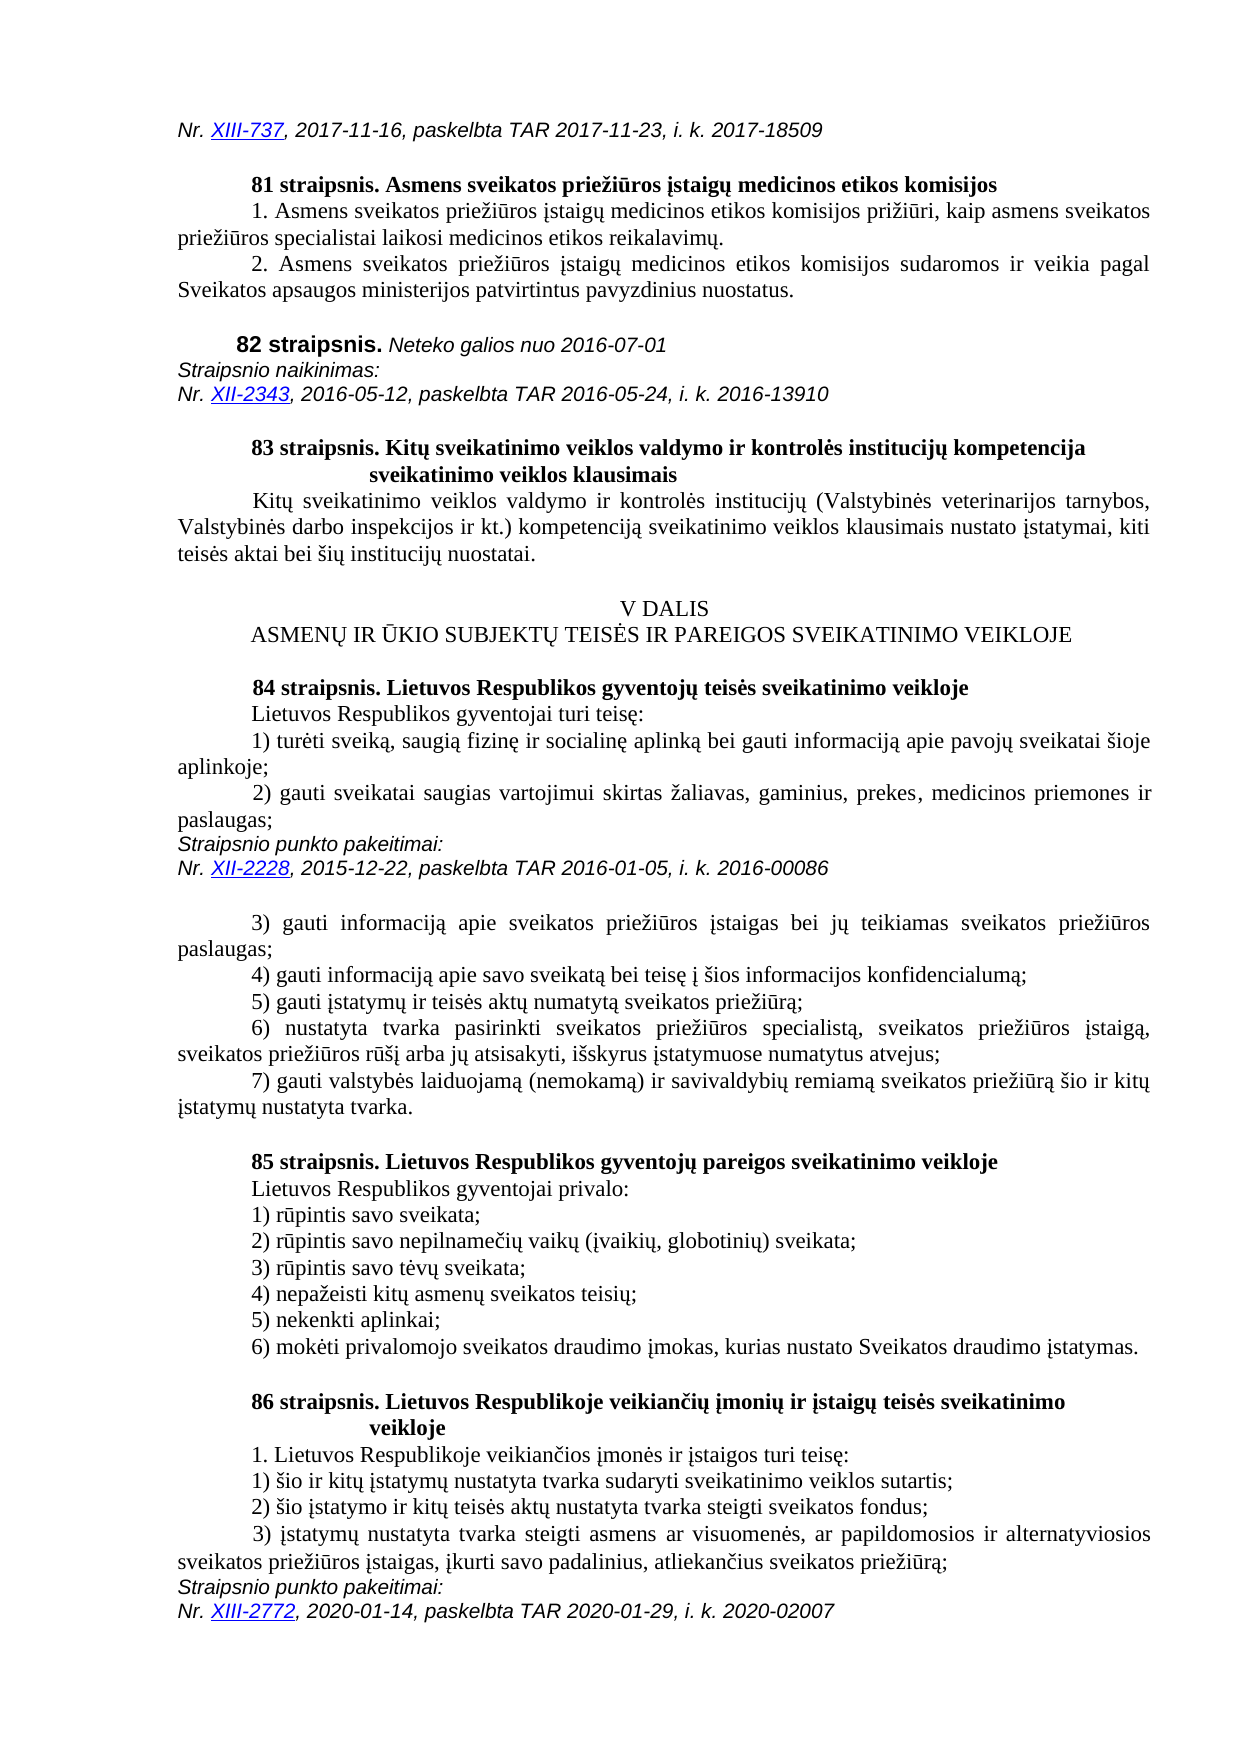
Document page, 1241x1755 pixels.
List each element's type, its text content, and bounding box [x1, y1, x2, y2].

text 1. Asmens sveikatos priežiūros įstaigų medicinos etikos komisijos prižiūri, kaip asmens sveikatos priežiūros specialistai laikosi medicinos etikos reikalavimų. [177, 197, 1152, 250]
text Nr. XII-2228, 2015-12-22, paskelbta TAR 2016-01-05, i. k. 2016-00086 [177, 856, 1152, 880]
text 86 straipsnis. Lietuvos Respublikoje veikiančių įmonių ir įstaigų teisės sveikatinimo [251, 1388, 1152, 1414]
text 3) įstatymų nustatyta tvarka steigti asmens ar visuomenės, ar papildomosios ir alternatyviosios sveikatos priežiūros įstaigas, įkurti savo padalinius, atliekančius sveikatos priežiūrą; [177, 1520, 1152, 1575]
text 1) rūpintis savo sveikata; [177, 1201, 1152, 1227]
text 1) turėti sveiką, saugią fizinę ir socialinę aplinką bei gauti informaciją apie pavojų sveikatai šioje aplinkoje; [177, 727, 1152, 779]
text Nr. XIII-2772, 2020-01-14, paskelbta TAR 2020-01-29, i. k. 2020-02007 [177, 1599, 1152, 1623]
text Straipsnio punkto pakeitimai: [177, 832, 1152, 856]
text Lietuvos Respublikos gyventojai privalo: [177, 1175, 1152, 1201]
text Straipsnio punkto pakeitimai: [177, 1575, 1152, 1599]
text Lietuvos Respublikos gyventojai turi teisę: [177, 700, 1152, 727]
text Nr. XII-2343, 2016-05-12, paskelbta TAR 2016-05-24, i. k. 2016-13910 [177, 382, 1152, 406]
text 1) šio ir kitų įstatymų nustatyta tvarka sudaryti sveikatinimo veiklos sutartis; [177, 1467, 1152, 1493]
text Straipsnio naikinimas: [177, 358, 1152, 382]
text 6) nustatyta tvarka pasirinkti sveikatos priežiūros specialistą, sveikatos priežiūros įstaigą, sveikatos priežiūros rūšį arba jų atsisakyti, išskyrus įstatymuose numatytus atvejus; [177, 1014, 1152, 1067]
text Nr. XIII-737, 2017-11-16, paskelbta TAR 2017-11-23, i. k. 2017-18509 [177, 118, 1152, 142]
text 85 straipsnis. Lietuvos Respublikos gyventojų pareigos sveikatinimo veikloje [177, 1148, 1152, 1175]
text 1. Lietuvos Respublikoje veikiančios įmonės ir įstaigos turi teisę: [177, 1441, 1152, 1467]
text ASMENŲ IR ŪKIO SUBJEKTŲ TEISĖS IR PAREIGOS SVEIKATINIMO VEIKLOJE [177, 621, 1152, 648]
text Kitų sveikatinimo veiklos valdymo ir kontrolės institucijų (Valstybinės veterinarijos tarnybos, Valstybinės darbo inspekcijos ir kt.) kompetenciją sveikatinimo veiklos klausimais nustato įstatymai, kiti teisės aktai bei šių institucijų nuostatai. [177, 487, 1152, 566]
text 84 straipsnis. Lietuvos Respublikos gyventojų teisės sveikatinimo veikloje [177, 674, 1152, 700]
text 3) gauti informaciją apie sveikatos priežiūros įstaigas bei jų teikiamas sveikatos priežiūros paslaugas; [177, 909, 1152, 961]
text 2) gauti sveikatai saugias vartojimui skirtas žaliavas, gaminius, prekes, medicinos priemones ir paslaugas; [177, 779, 1152, 832]
text 81 straipsnis. Asmens sveikatos priežiūros įstaigų medicinos etikos komisijos [177, 171, 1152, 197]
text 2. Asmens sveikatos priežiūros įstaigų medicinos etikos komisijos sudaromos ir veikia pagal Sveikatos apsaugos ministerijos patvirtintus pavyzdinius nuostatus. [177, 250, 1152, 303]
text 4) nepažeisti kitų asmenų sveikatos teisių; [177, 1280, 1152, 1306]
text 2) šio įstatymo ir kitų teisės aktų nustatyta tvarka steigti sveikatos fondus; [177, 1493, 1152, 1520]
text 3) rūpintis savo tėvų sveikata; [177, 1254, 1152, 1280]
text sveikatinimo veiklos klausimais [369, 461, 1152, 487]
text 2) rūpintis savo nepilnamečių vaikų (įvaikių, globotinių) sveikata; [177, 1227, 1152, 1254]
text veikloje [369, 1414, 1152, 1441]
text 6) mokėti privalomojo sveikatos draudimo įmokas, kurias nustato Sveikatos draudimo įstatymas. [177, 1333, 1152, 1359]
text 82 straipsnis. Neteko galios nuo 2016-07-01 [177, 331, 1152, 358]
text V DALIS [177, 595, 1152, 621]
text 7) gauti valstybės laiduojamą (nemokamą) ir savivaldybių remiamą sveikatos priežiūrą šio ir kitų įstatymų nustatyta tvarka. [177, 1067, 1152, 1119]
text 5) nekenkti aplinkai; [177, 1306, 1152, 1333]
text 83 straipsnis. Kitų sveikatinimo veiklos valdymo ir kontrolės institucijų kompetencija [251, 434, 1152, 461]
text 4) gauti informaciją apie savo sveikatą bei teisę į šios informacijos konfidencialumą; [177, 961, 1152, 988]
text 5) gauti įstatymų ir teisės aktų numatytą sveikatos priežiūrą; [177, 988, 1152, 1014]
